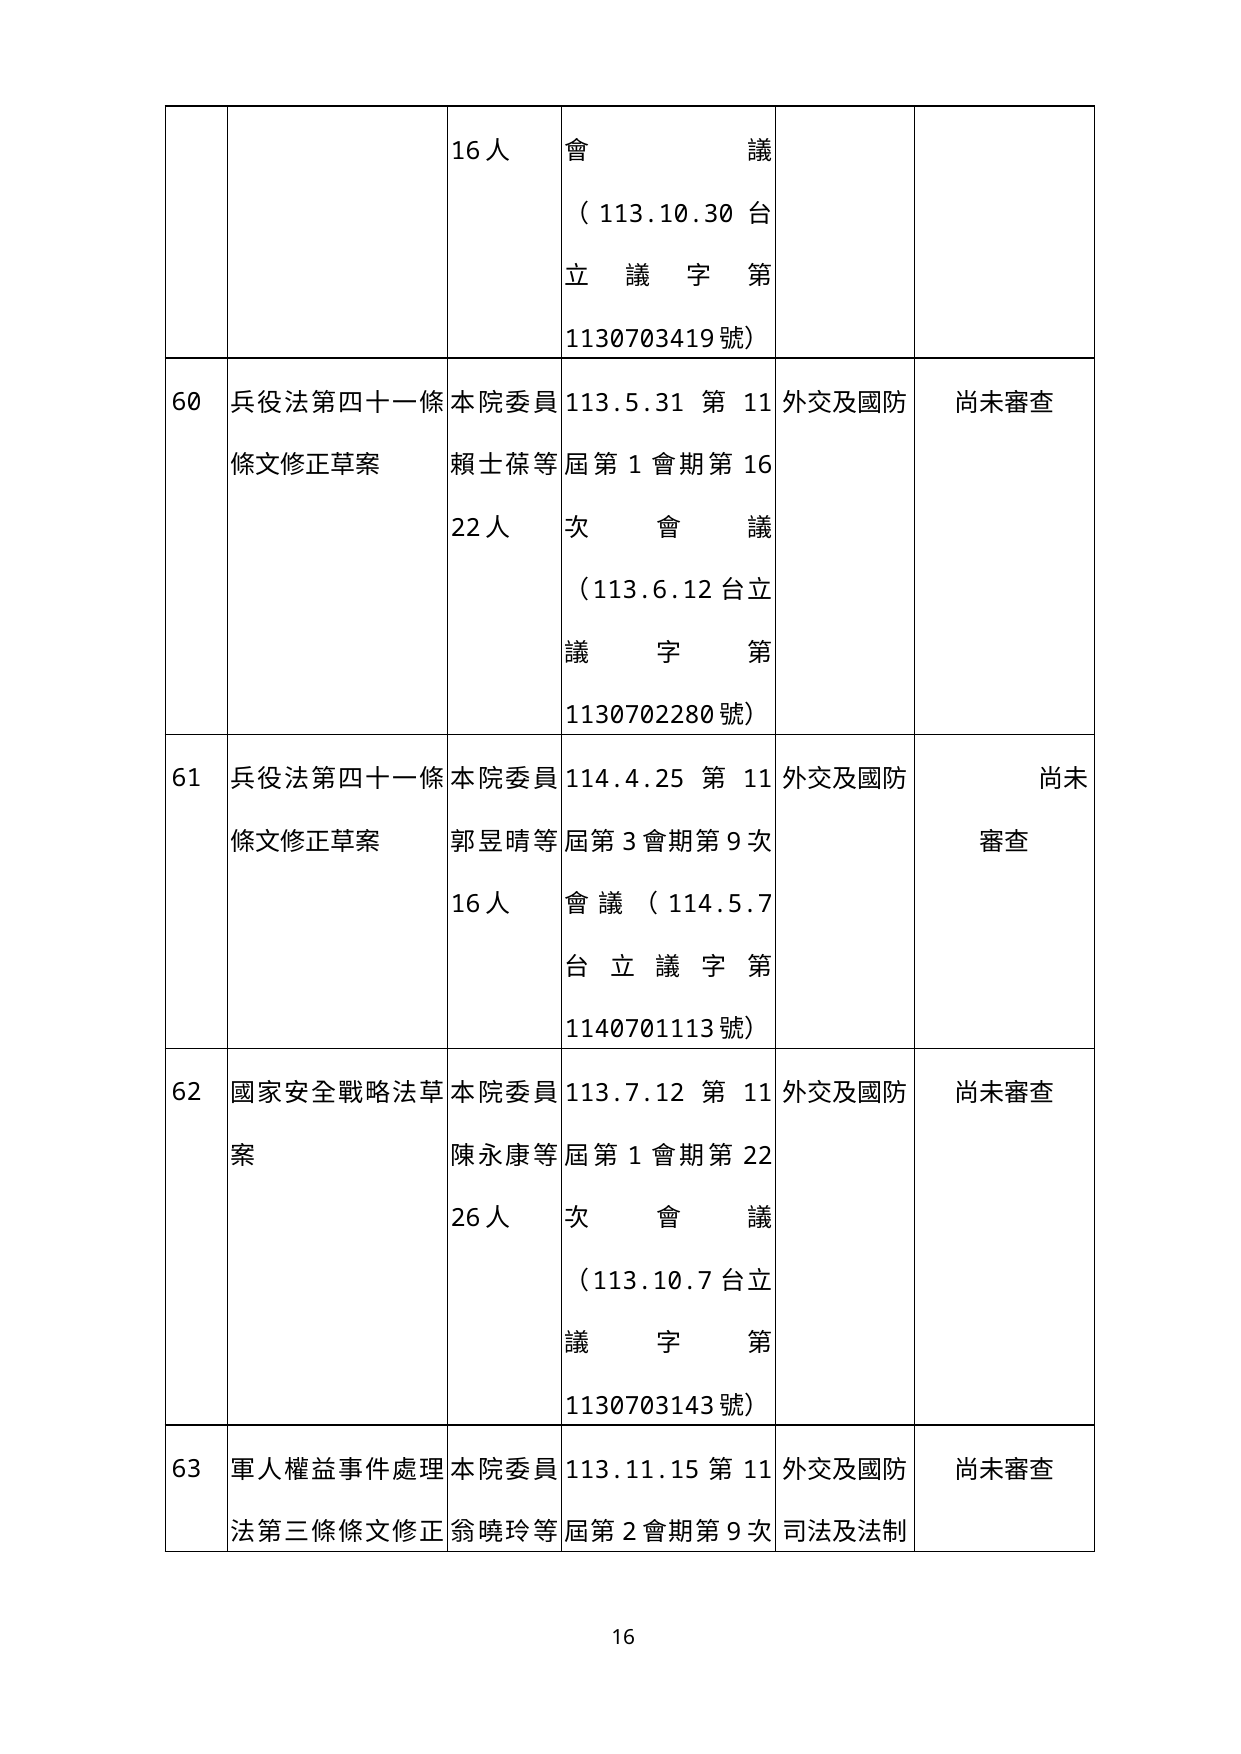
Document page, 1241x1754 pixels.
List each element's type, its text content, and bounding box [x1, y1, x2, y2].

table_cell 16人 [448, 107, 561, 357]
table_cell 尚未審查 [915, 1049, 1094, 1424]
table_cell 尚未審查 [915, 1426, 1094, 1551]
table_cell 本院委員翁曉玲等 [448, 1426, 561, 1551]
table_cell 兵役法第四十一條條文修正草案 [228, 359, 447, 733]
table_cell 113.7.12第11屆第1會期第22次會議（113.10.7台立議字第1130703143號） [562, 1049, 775, 1424]
table_cell 113.5.31第11屆第1會期第16次會議（113.6.12台立議字第1130702280號） [562, 359, 775, 733]
table_cell [166, 107, 227, 357]
table_cell 尚未審查 [915, 735, 1094, 1048]
table_cell 外交及國防 司法及法制 [776, 1426, 914, 1551]
table_cell 本院委員郭昱晴等16人 [448, 735, 561, 1048]
table_cell 114.4.25第11屆第3會期第9次會議（114.5.7台立議字第1140701113號） [562, 735, 775, 1048]
table_cell 外交及國防 [776, 359, 914, 733]
table_cell 外交及國防 [776, 735, 914, 1048]
table_cell 國家安全戰略法草案 [228, 1049, 447, 1424]
table_cell [166, 1426, 227, 1551]
table_cell 本院委員陳永康等26人 [448, 1049, 561, 1424]
table_cell 軍人權益事件處理法第三條條文修正 [228, 1426, 447, 1551]
table_cell [166, 735, 227, 1048]
table_cell 113.11.15第11屆第2會期第9次 [562, 1426, 775, 1551]
table_cell 本院委員賴士葆等22人 [448, 359, 561, 733]
table_cell 會議（113.10.30台立議字第1130703419號） [562, 107, 775, 357]
table_cell [166, 359, 227, 733]
table_cell [776, 107, 914, 357]
table_cell [228, 107, 447, 357]
table_cell 兵役法第四十一條條文修正草案 [228, 735, 447, 1048]
table_cell 尚未審查 [915, 359, 1094, 733]
table_cell 外交及國防 [776, 1049, 914, 1424]
table_cell [915, 107, 1094, 357]
table_cell [166, 1049, 227, 1424]
